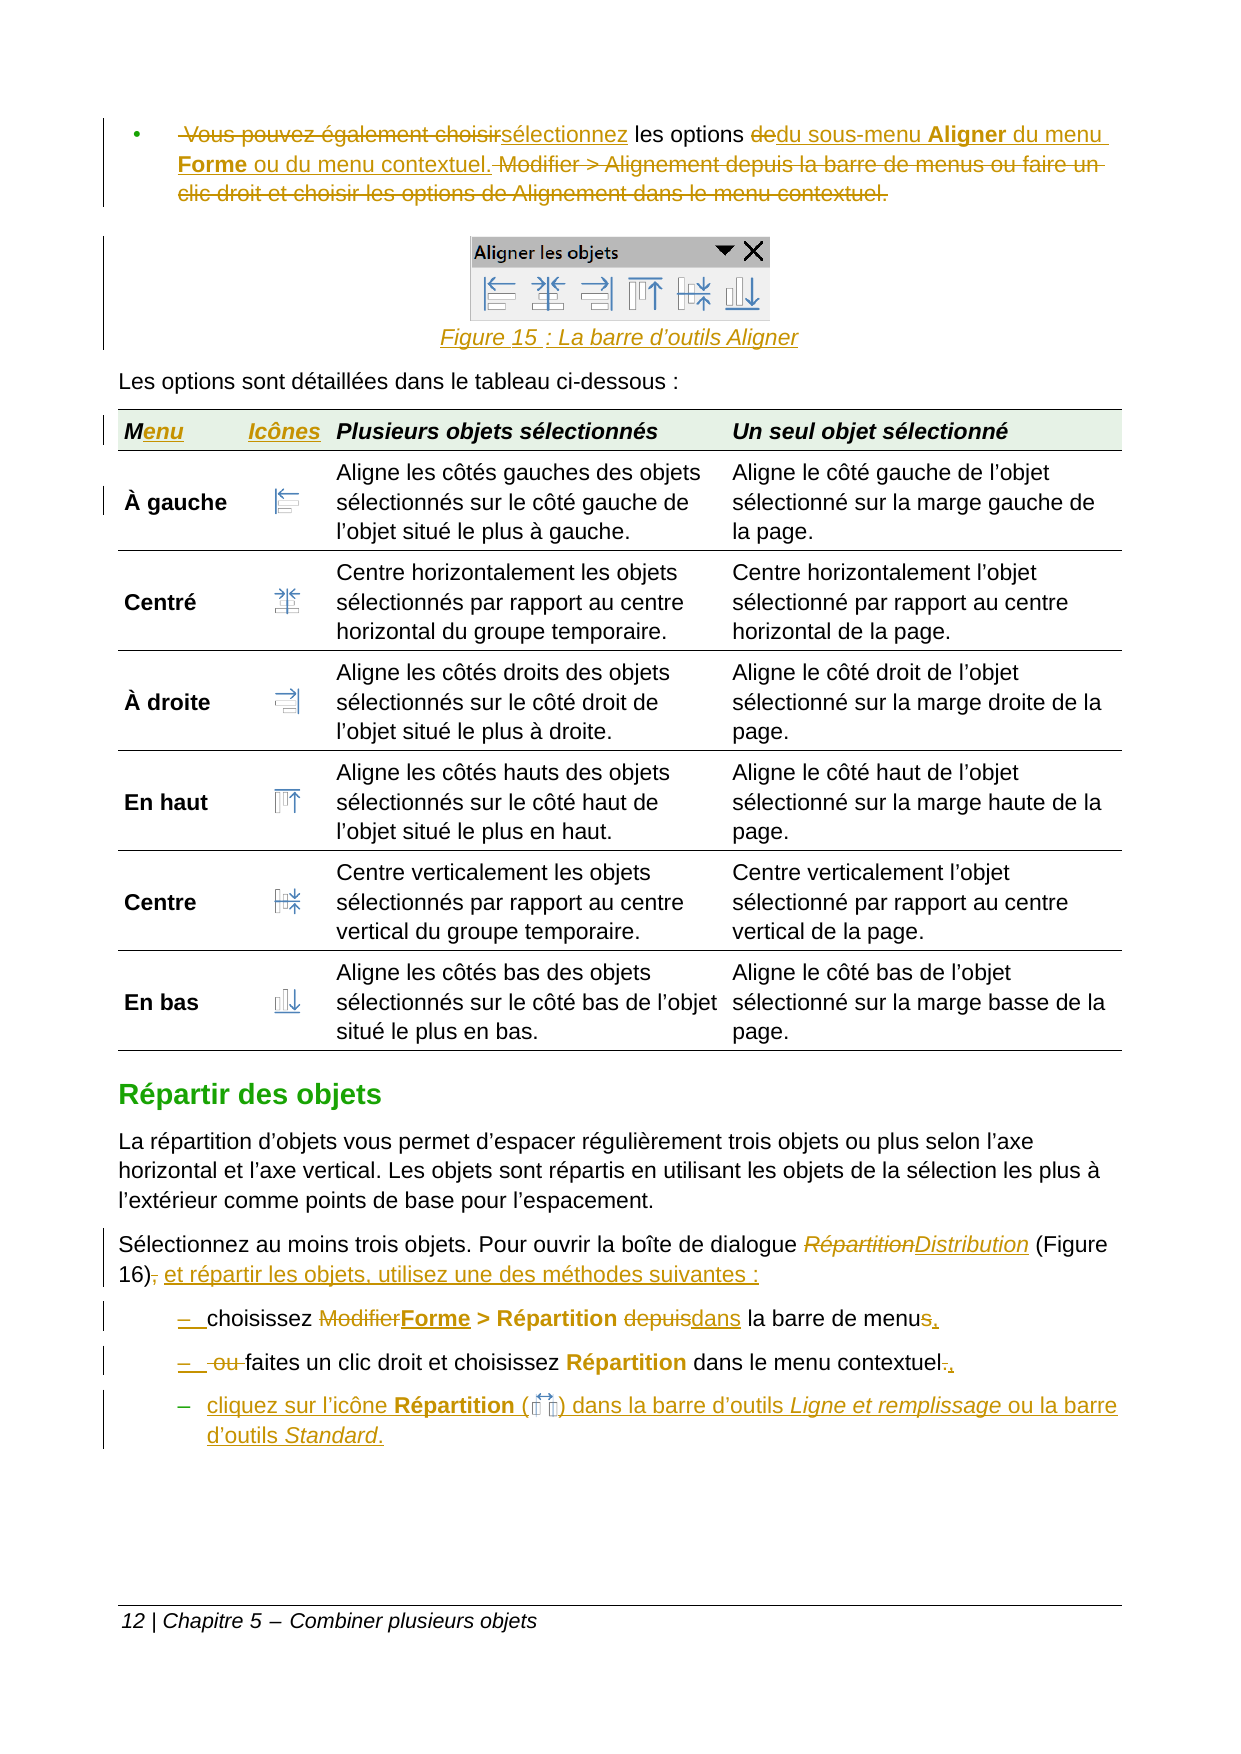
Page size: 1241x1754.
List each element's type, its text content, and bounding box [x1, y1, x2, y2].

table_cell Aligne le côté gauche de l’objet sélectionné sur la marge gauche de la page. [726, 451, 1122, 550]
table_cell Aligne les côtés droits des objets sélectionnés sur le côté droit de l’objet situé le plus à droite. [331, 651, 726, 750]
table_cell En bas [118, 951, 242, 1050]
table_cell À gauche [118, 451, 242, 550]
table_cell Centre horizontalement les objets sélectionnés par rapport au centre horizontal du groupe temporaire. [331, 551, 726, 650]
table_cell Aligne le côté bas de l’objet sélectionné sur la marge basse de la page. [726, 951, 1122, 1050]
table_cell À droite [118, 651, 242, 750]
table_cell Aligne le côté haut de l’objet sélectionné sur la marge haute de la page. [726, 751, 1122, 850]
subtitle Répartir des objets [118, 1077, 1122, 1110]
table_header Un seul objet sélectionné [726, 410, 1122, 450]
text La répartition d’objets vous permet d’espacer régulièrement trois objets ou plus selon l’axe horizontal et l’axe vertical. Les objets sont répartis en utilisant les objets de la sélection les plus à l’extérieur comme points de base pour l’espacement. [118, 1125, 1122, 1213]
table_cell Centre verticalement l’objet sélectionné par rapport au centre vertical de la page. [726, 851, 1122, 950]
picture [470, 236, 770, 321]
table_header Icônes [242, 410, 331, 450]
table_cell En haut [118, 751, 242, 850]
table_cell [242, 851, 331, 950]
table_cell [242, 951, 331, 1050]
text Sélectionnez au moins trois objets. Pour ouvrir la boîte de dialogue Distribution (Figure 16) et répartir les objets, utilisez une des méthodes suivantes : [118, 1228, 1122, 1287]
table_cell [242, 451, 331, 550]
table_cell [242, 551, 331, 650]
table_cell Aligne les côtés bas des objets sélectionnés sur le côté bas de l’objet situé le plus en bas. [331, 951, 726, 1050]
list cliquez sur l’icône Répartition () dans la barre d’outils Ligne et remplissage ou la barre d’outils Standard. [177, 1389, 1122, 1448]
list choisissez Forme > Répartition dans la barre de menu, [177, 1301, 1122, 1331]
table_cell [242, 751, 331, 850]
table_header Plusieurs objets sélectionnés [331, 410, 726, 450]
table_cell Aligne le côté droit de l’objet sélectionné sur la marge droite de la page. [726, 651, 1122, 750]
text Les options sont détaillées dans le tableau ci-dessous : [118, 365, 1122, 395]
table_header Menu [118, 410, 242, 450]
table_cell Centre [118, 851, 242, 950]
table_cell Aligne les côtés hauts des objets sélectionnés sur le côté haut de l’objet situé le plus en haut. [331, 751, 726, 850]
text Figure 15 : La barre d’outils Aligner [118, 321, 1122, 350]
list faites un clic droit et choisissez Répartition dans le menu contextuel, [177, 1346, 1122, 1375]
table_cell Aligne les côtés gauches des objets sélectionnés sur le côté gauche de l’objet situé le plus à gauche. [331, 451, 726, 550]
table_cell Centré [118, 551, 242, 650]
table_cell Centre horizontalement l’objet sélectionné par rapport au centre horizontal de la page. [726, 551, 1122, 650]
table_cell Centre verticalement les objets sélectionnés par rapport au centre vertical du groupe temporaire. [331, 851, 726, 950]
table_cell [242, 651, 331, 750]
list sélectionnez les options du sous-menu Aligner du menu Forme ou du menu contextuel. [133, 118, 1122, 207]
